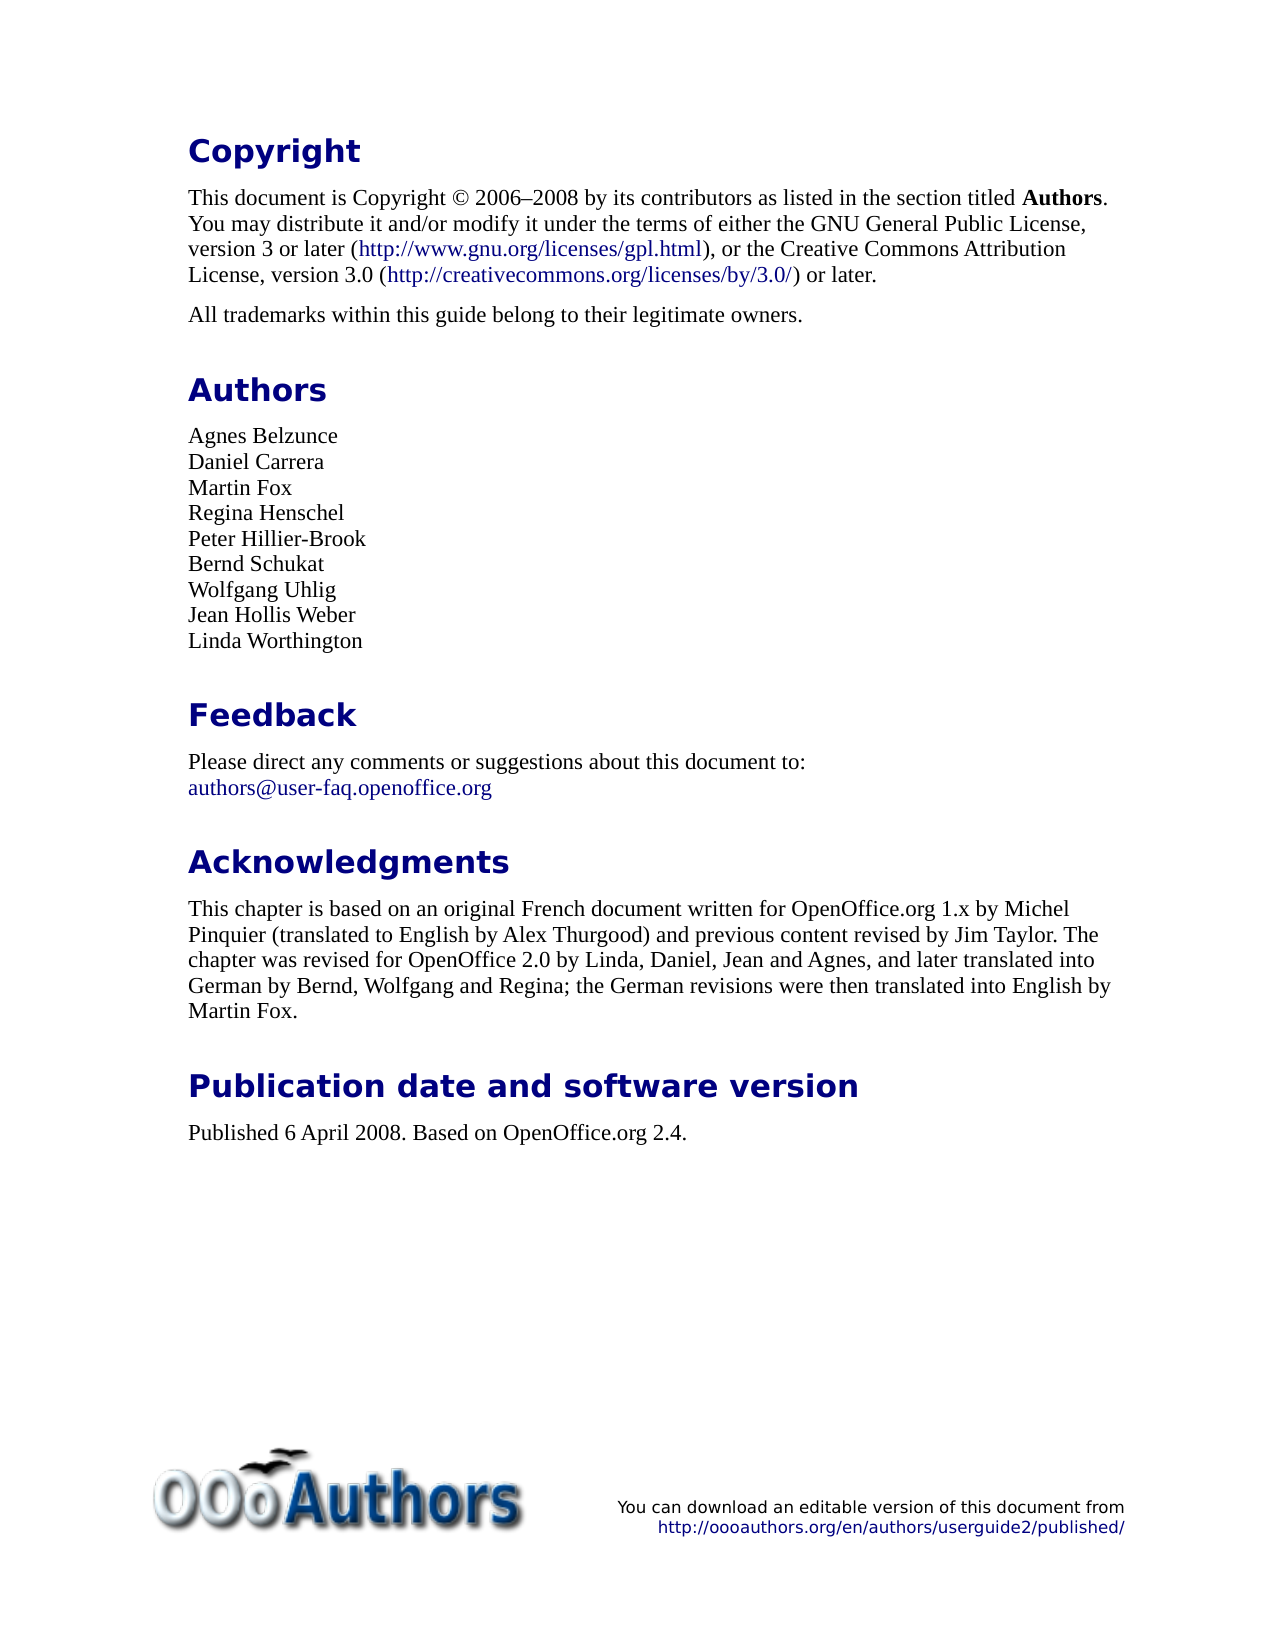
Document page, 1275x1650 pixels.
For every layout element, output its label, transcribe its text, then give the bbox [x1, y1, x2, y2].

subtitle Publication date and software version [188, 1068, 1125, 1105]
text Please direct any comments or suggestions about this document to: authors@user-faq.openoffice.org [188, 749, 1125, 800]
text This chapter is based on an original French document written for OpenOffice.org 1.x by Michel Pinquier (translated to English by Alex Thurgood) and previous content revised by Jim Taylor. The chapter was revised for OpenOffice 2.0 by Linda, Daniel, Jean and Agnes, and later translated into German by Bernd, Wolfgang and Regina; the German revisions were then translated into English by Martin Fox. [188, 896, 1125, 1023]
picture [147, 1435, 532, 1538]
subtitle Copyright [188, 134, 1125, 170]
text This document is Copyright © 2006–2008 by its contributors as listed in the section titled Authors. You may distribute it and/or modify it under the terms of either the GNU General Public License, version 3 or later (http://www.gnu.org/licenses/gpl.html), or the Creative Commons Attribution License, version 3.0 (http://creativecommons.org/licenses/by/3.0/) or later. [188, 185, 1125, 287]
text Published 6 April 2008. Based on OpenOffice.org 2.4. [188, 1119, 1125, 1145]
text Agnes Belzunce Daniel Carrera Martin Fox Regina Henschel Peter Hillier-Brook Bernd Schukat Wolfgang Uhlig Jean Hollis Weber Linda Worthington [188, 423, 1125, 653]
subtitle Feedback [188, 698, 1125, 734]
subtitle Acknowledgments [188, 845, 1125, 881]
subtitle Authors [188, 372, 1125, 408]
text All trademarks within this guide belong to their legitimate owners. [188, 302, 1125, 327]
